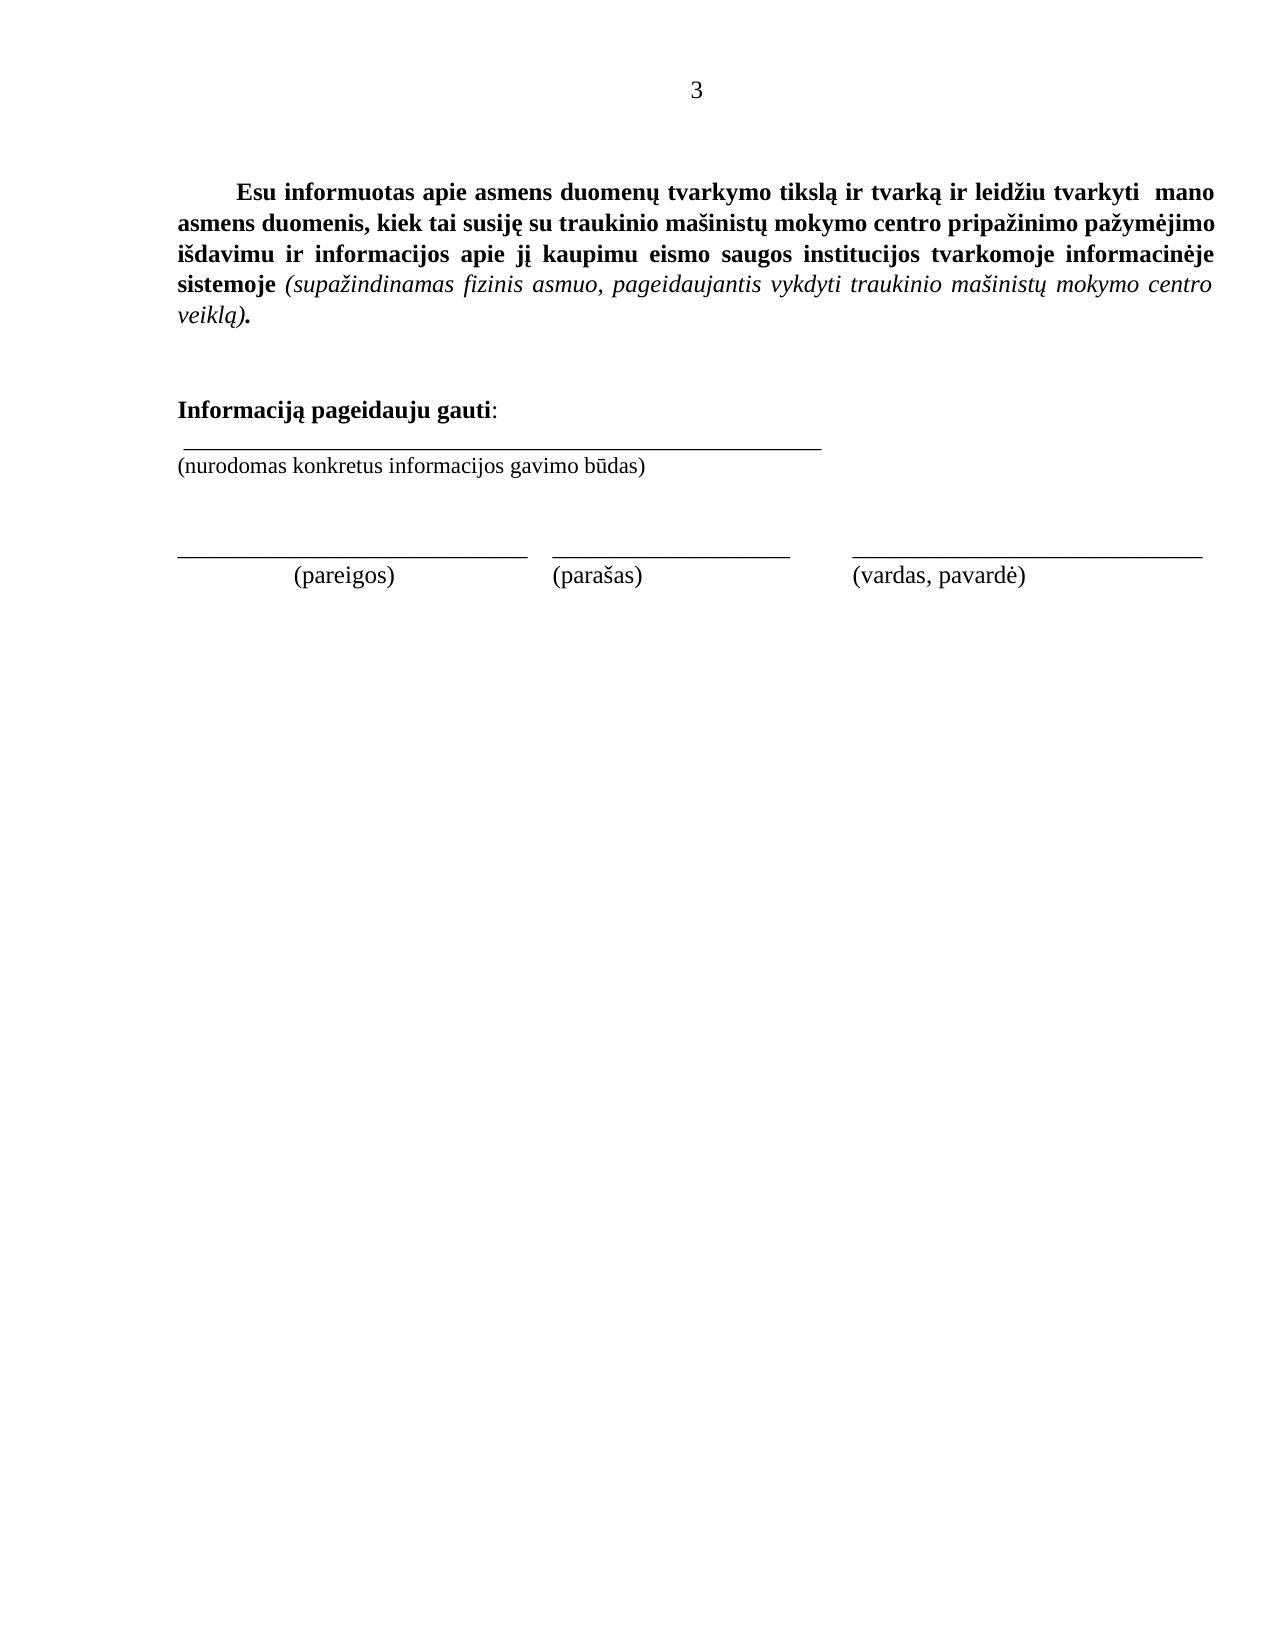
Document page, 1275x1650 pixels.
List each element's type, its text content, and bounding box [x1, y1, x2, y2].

text (nurodomas konkretus informacijos gavimo būdas) [177, 453, 1216, 479]
text ___________________________________________________ [177, 424, 1216, 453]
text (pareigos) (parašas) (vardas, pavardė) [177, 560, 1216, 589]
text ____________________________ ___________________ ____________________________ [177, 532, 1216, 560]
text Informaciją pageidauju gauti: [177, 395, 1216, 424]
text Esu informuotas apie asmens duomenų tvarkymo tikslą ir tvarką ir leidžiu tvarkyti mano asmens duomenis, kiek tai susiję su traukinio mašinistų mokymo centro pripažinimo pažymėjimo išdavimu ir informacijos apie jį kaupimu eismo saugos institucijos tvarkomoje informacinėje sistemoje (supažindinamas fizinis asmuo, pageidaujantis vykdyti traukinio mašinistų mokymo centro veiklą). [177, 177, 1216, 329]
